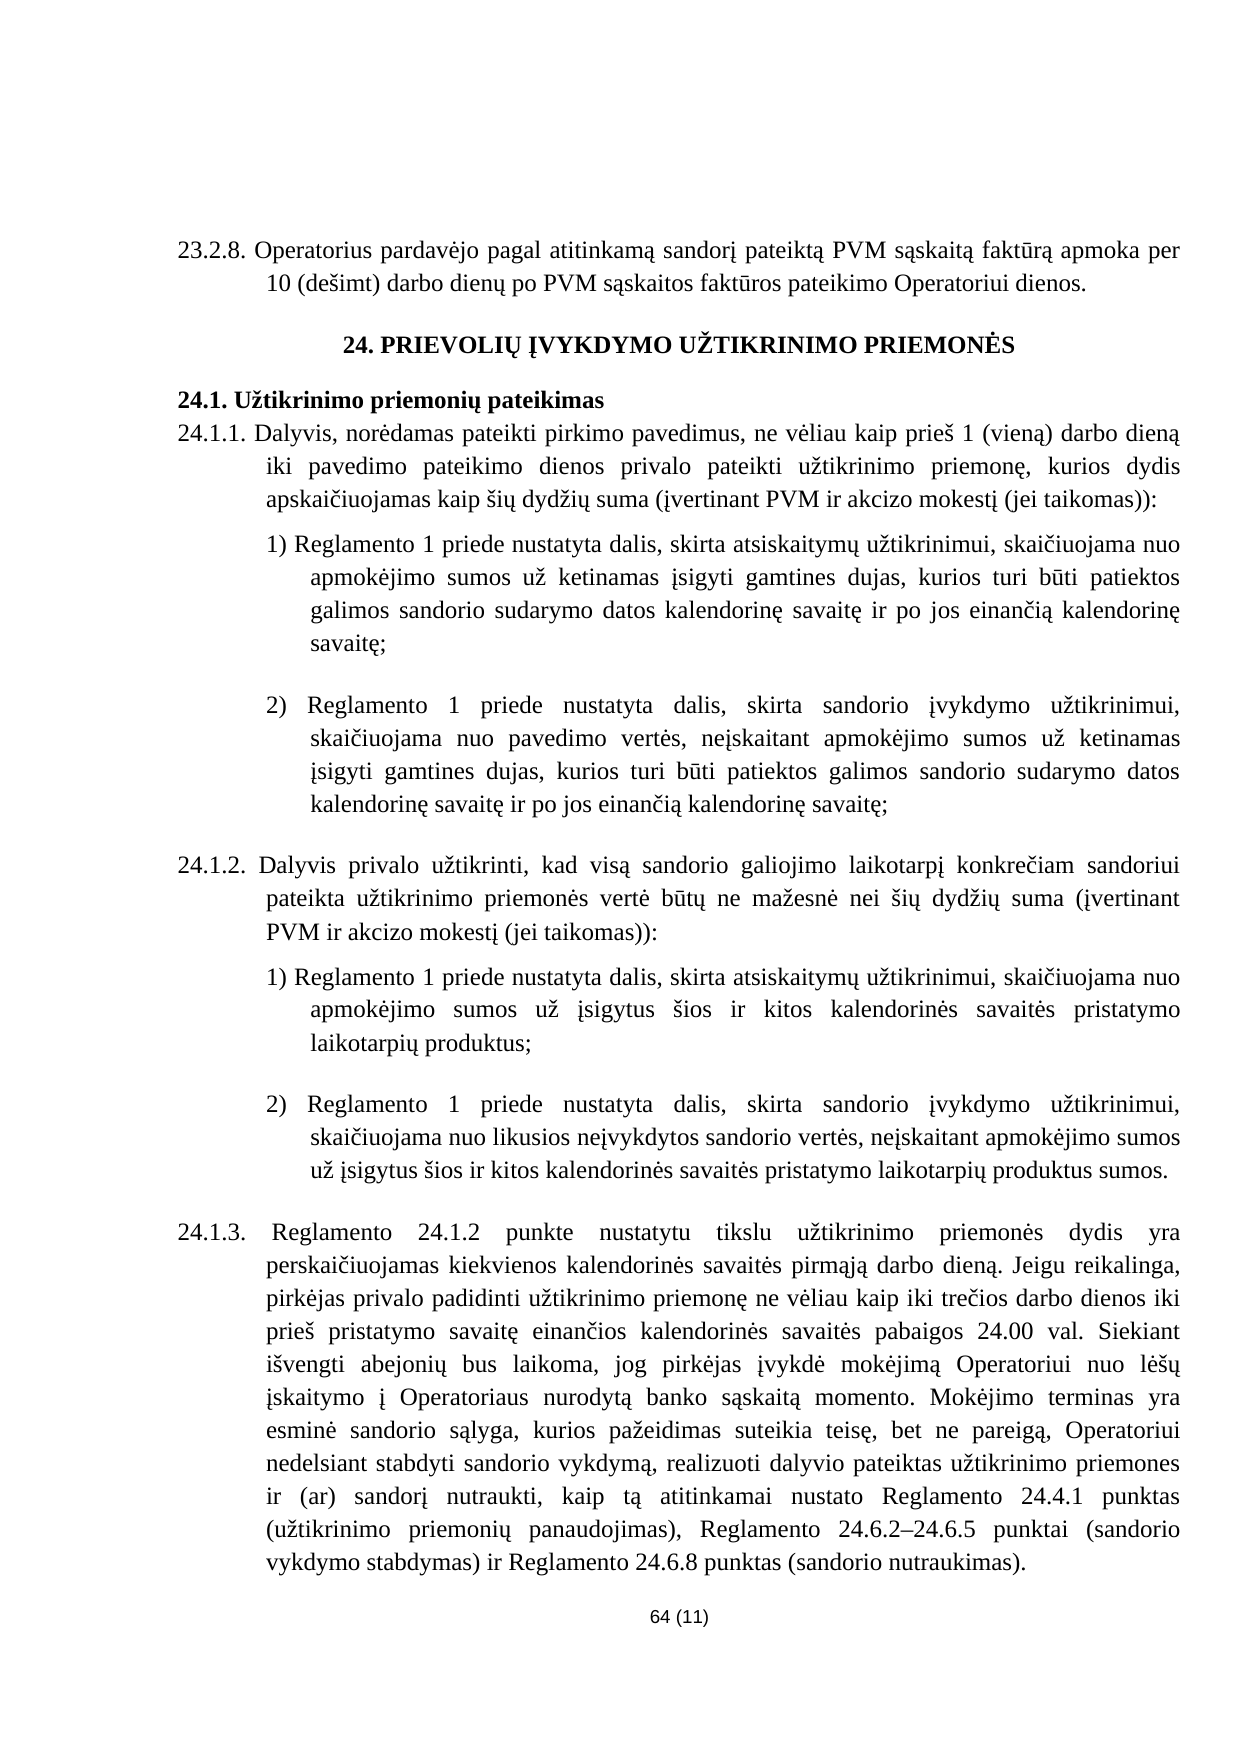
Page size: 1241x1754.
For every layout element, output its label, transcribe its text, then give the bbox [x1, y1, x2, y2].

text 2) Reglamento 1 priede nustatyta dalis, skirta sandorio įvykdymo užtikrinimui, skaičiuojama nuo pavedimo vertės, neįskaitant apmokėjimo sumos už ketinamas įsigyti gamtines dujas, kurios turi būti patiektos galimos sandorio sudarymo datos kalendorinę savaitę ir po jos einančią kalendorinę savaitę; [266, 690, 1181, 817]
text 2) Reglamento 1 priede nustatyta dalis, skirta sandorio įvykdymo užtikrinimui, skaičiuojama nuo likusios neįvykdytos sandorio vertės, neįskaitant apmokėjimo sumos už įsigytus šios ir kitos kalendorinės savaitės pristatymo laikotarpių produktus sumos. [266, 1089, 1181, 1184]
text 1) Reglamento 1 priede nustatyta dalis, skirta atsiskaitymų užtikrinimui, skaičiuojama nuo apmokėjimo sumos už ketinamas įsigyti gamtines dujas, kurios turi būti patiektos galimos sandorio sudarymo datos kalendorinę savaitę ir po jos einančią kalendorinę savaitę; [266, 529, 1181, 657]
text 24.1.1. Dalyvis, norėdamas pateikti pirkimo pavedimus, ne vėliau kaip prieš 1 (vieną) darbo dieną iki pavedimo pateikimo dienos privalo pateikti užtikrinimo priemonę, kurios dydis apskaičiuojamas kaip šių dydžių suma (įvertinant PVM ir akcizo mokestį (jei taikomas)): [177, 418, 1181, 513]
text 23.2.8. Operatorius pardavėjo pagal atitinkamą sandorį pateiktą PVM sąskaitą faktūrą apmoka per 10 (dešimt) darbo dienų po PVM sąskaitos faktūros pateikimo Operatoriui dienos. [177, 235, 1181, 297]
text 24.1.2. Dalyvis privalo užtikrinti, kad visą sandorio galiojimo laikotarpį konkrečiam sandoriui pateikta užtikrinimo priemonės vertė būtų ne mažesnė nei šių dydžių suma (įvertinant PVM ir akcizo mokestį (jei taikomas)): [177, 851, 1181, 945]
text 24.1. Užtikrinimo priemonių pateikimas [177, 385, 1181, 413]
text 1) Reglamento 1 priede nustatyta dalis, skirta atsiskaitymų užtikrinimui, skaičiuojama nuo apmokėjimo sumos už įsigytus šios ir kitos kalendorinės savaitės pristatymo laikotarpių produktus; [266, 962, 1181, 1056]
text 24. prievolių įvykdymo užtikrinimo priemonės [177, 330, 1181, 359]
text 24.1.3. Reglamento 24.1.2 punkte nustatytu tikslu užtikrinimo priemonės dydis yra perskaičiuojamas kiekvienos kalendorinės savaitės pirmąją darbo dieną. Jeigu reikalinga, pirkėjas privalo padidinti užtikrinimo priemonę ne vėliau kaip iki trečios darbo dienos iki prieš pristatymo savaitę einančios kalendorinės savaitės pabaigos 24.00 val. Siekiant išvengti abejonių bus laikoma, jog pirkėjas įvykdė mokėjimą Operatoriui nuo lėšų įskaitymo į Operatoriaus nurodytą banko sąskaitą momento. Mokėjimo terminas yra esminė sandorio sąlyga, kurios pažeidimas suteikia teisę, bet ne pareigą, Operatoriui nedelsiant stabdyti sandorio vykdymą, realizuoti dalyvio pateiktas užtikrinimo priemones ir (ar) sandorį nutraukti, kaip tą atitinkamai nustato Reglamento 24.4.1 punktas (užtikrinimo priemonių panaudojimas), Reglamento 24.6.2–24.6.5 punktai (sandorio vykdymo stabdymas) ir Reglamento 24.6.8 punktas (sandorio nutraukimas). [177, 1217, 1181, 1576]
